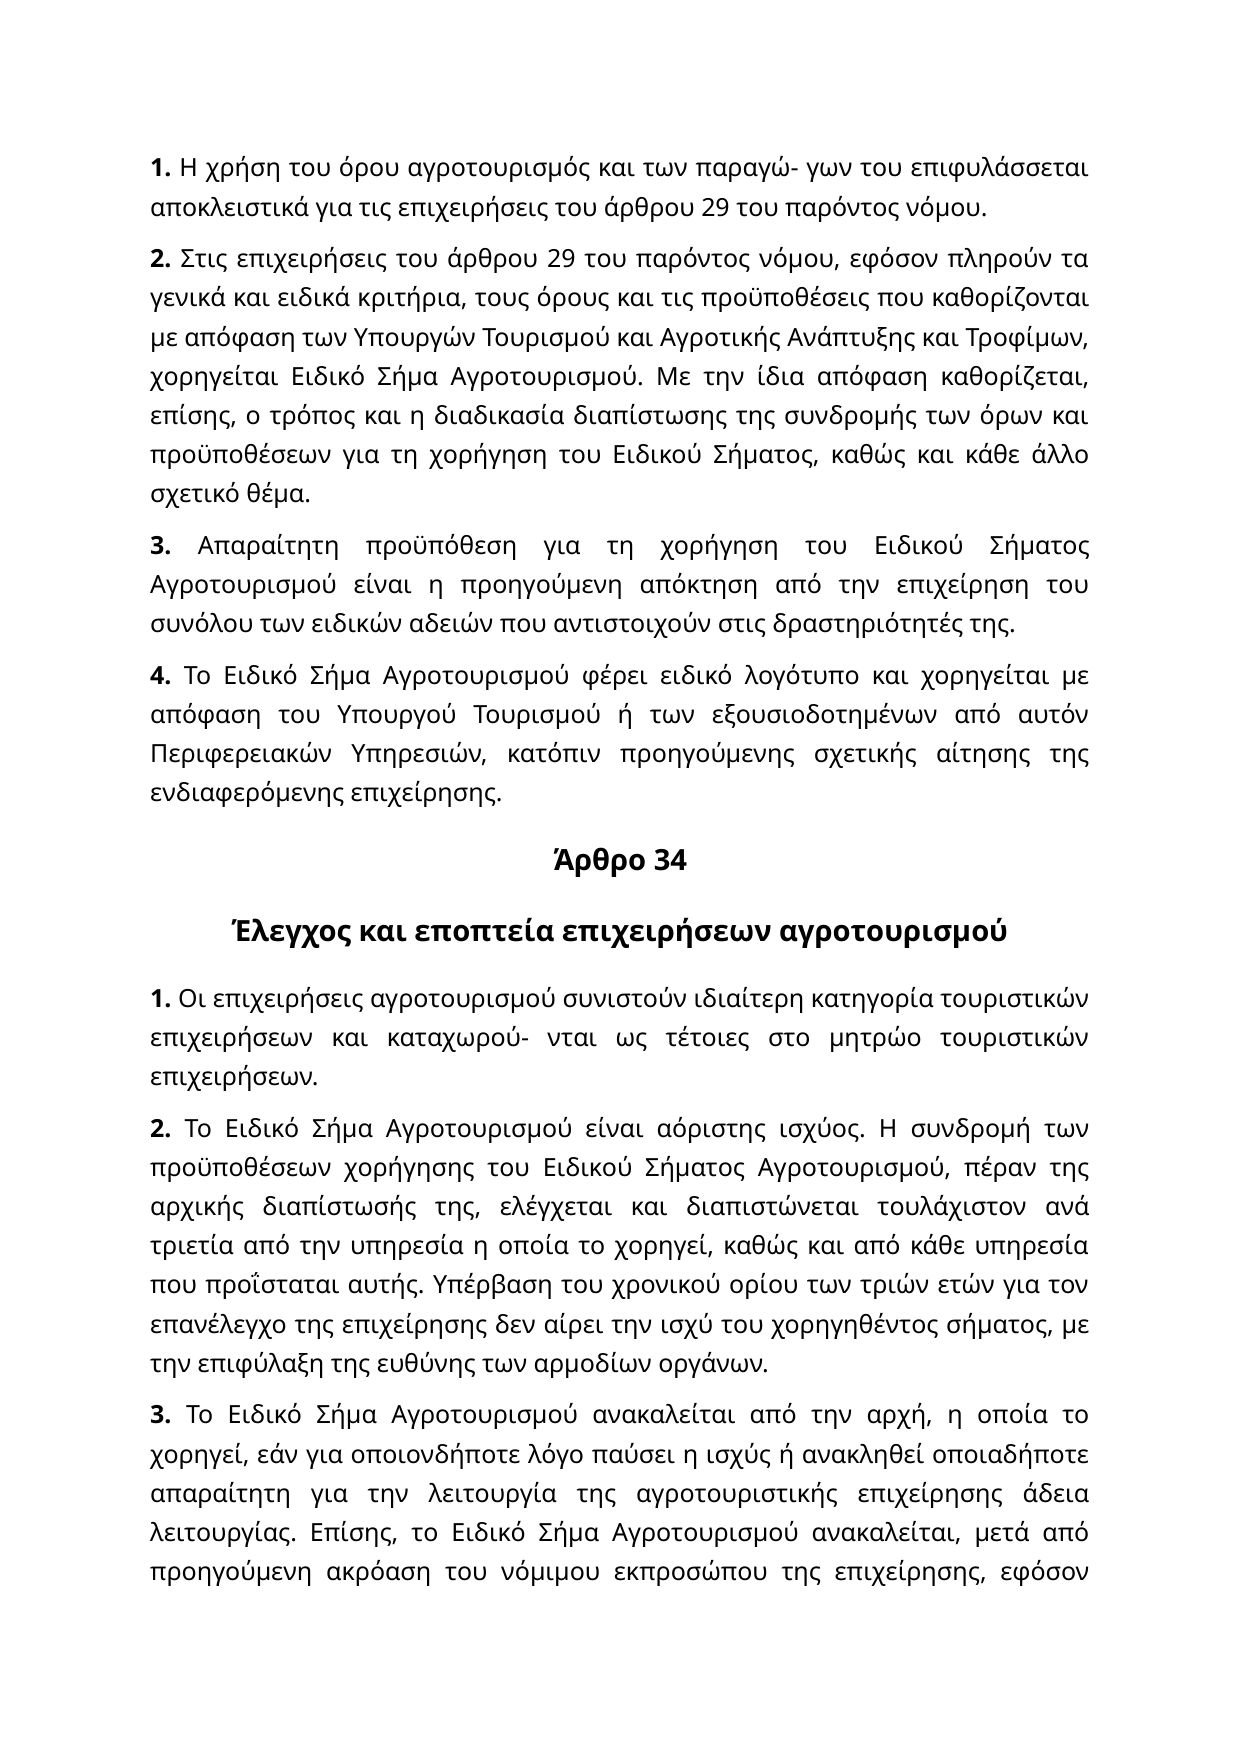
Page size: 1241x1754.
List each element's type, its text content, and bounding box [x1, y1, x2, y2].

subtitle Άρθρο 34 [150, 839, 1090, 879]
text 1. Η χρήση του όρου αγροτουρισμός και των παραγώ- γων του επιφυλάσσεται αποκλειστικά για τις επιχειρήσεις του άρθρου 29 του παρόντος νόμου. [150, 150, 1090, 223]
subtitle Έλεγχος και εποπτεία επιχειρήσεων αγροτουρισμού [150, 910, 1090, 949]
text 2. Το Ειδικό Σήμα Αγροτουρισμού είναι αόριστης ισχύος. Η συνδρομή των προϋποθέσεων χορήγησης του Ειδικού Σήματος Αγροτουρισμού, πέραν της αρχικής διαπίστωσής της, ελέγχεται και διαπιστώνεται τουλάχιστον ανά τριετία από την υπηρεσία η οποία το χορηγεί, καθώς και από κάθε υπηρεσία που προΐσταται αυτής. Υπέρβαση του χρονικού ορίου των τριών ετών για τον επανέλεγχο της επιχείρησης δεν αίρει την ισχύ του χορηγηθέντος σήματος, με την επιφύλαξη της ευθύνης των αρμοδίων οργάνων. [150, 1110, 1090, 1379]
text 3. Απαραίτητη προϋπόθεση για τη χορήγηση του Ειδικού Σήματος Αγροτουρισμού είναι η προηγούμενη απόκτηση από την επιχείρηση του συνόλου των ειδικών αδειών που αντιστοιχούν στις δραστηριότητές της. [150, 527, 1090, 640]
text 1. Οι επιχειρήσεις αγροτουρισμού συνιστούν ιδιαίτερη κατηγορία τουριστικών επιχειρήσεων και καταχωρού- νται ως τέτοιες στο μητρώο τουριστικών επιχειρήσεων. [150, 980, 1090, 1093]
text 2. Στις επιχειρήσεις του άρθρου 29 του παρόντος νόμου, εφόσον πληρούν τα γενικά και ειδικά κριτήρια, τους όρους και τις προϋποθέσεις που καθορίζονται με απόφαση των Υπουργών Τουρισμού και Αγροτικής Ανάπτυξης και Τροφίμων, χορηγείται Ειδικό Σήμα Αγροτουρισμού. Με την ίδια απόφαση καθορίζεται, επίσης, ο τρόπος και η διαδικασία διαπίστωσης της συνδρομής των όρων και προϋποθέσεων για τη χορήγηση του Ειδικού Σήματος, καθώς και κάθε άλλο σχετικό θέμα. [150, 241, 1090, 510]
text 4. To Ειδικό Σήμα Αγροτουρισμού φέρει ειδικό λογότυπο και χορηγείται με απόφαση του Υπουργού Τουρισμού ή των εξουσιοδοτημένων από αυτόν Περιφερειακών Υπηρεσιών, κατόπιν προηγούμενης σχετικής αίτησης της ενδιαφερόμενης επιχείρησης. [150, 657, 1090, 809]
text 3. Το Ειδικό Σήμα Αγροτουρισμού ανακαλείται από την αρχή, η οποία το χορηγεί, εάν για οποιονδήποτε λόγο παύσει η ισχύς ή ανακληθεί οποιαδήποτε απαραίτητη για την λειτουργία της αγροτουριστικής επιχείρησης άδεια λειτουργίας. Επίσης, το Ειδικό Σήμα Αγροτουρισμού ανακαλείται, μετά από προηγούμενη ακρόαση του νόμιμου εκπροσώπου της επιχείρησης, εφόσον [150, 1397, 1090, 1588]
